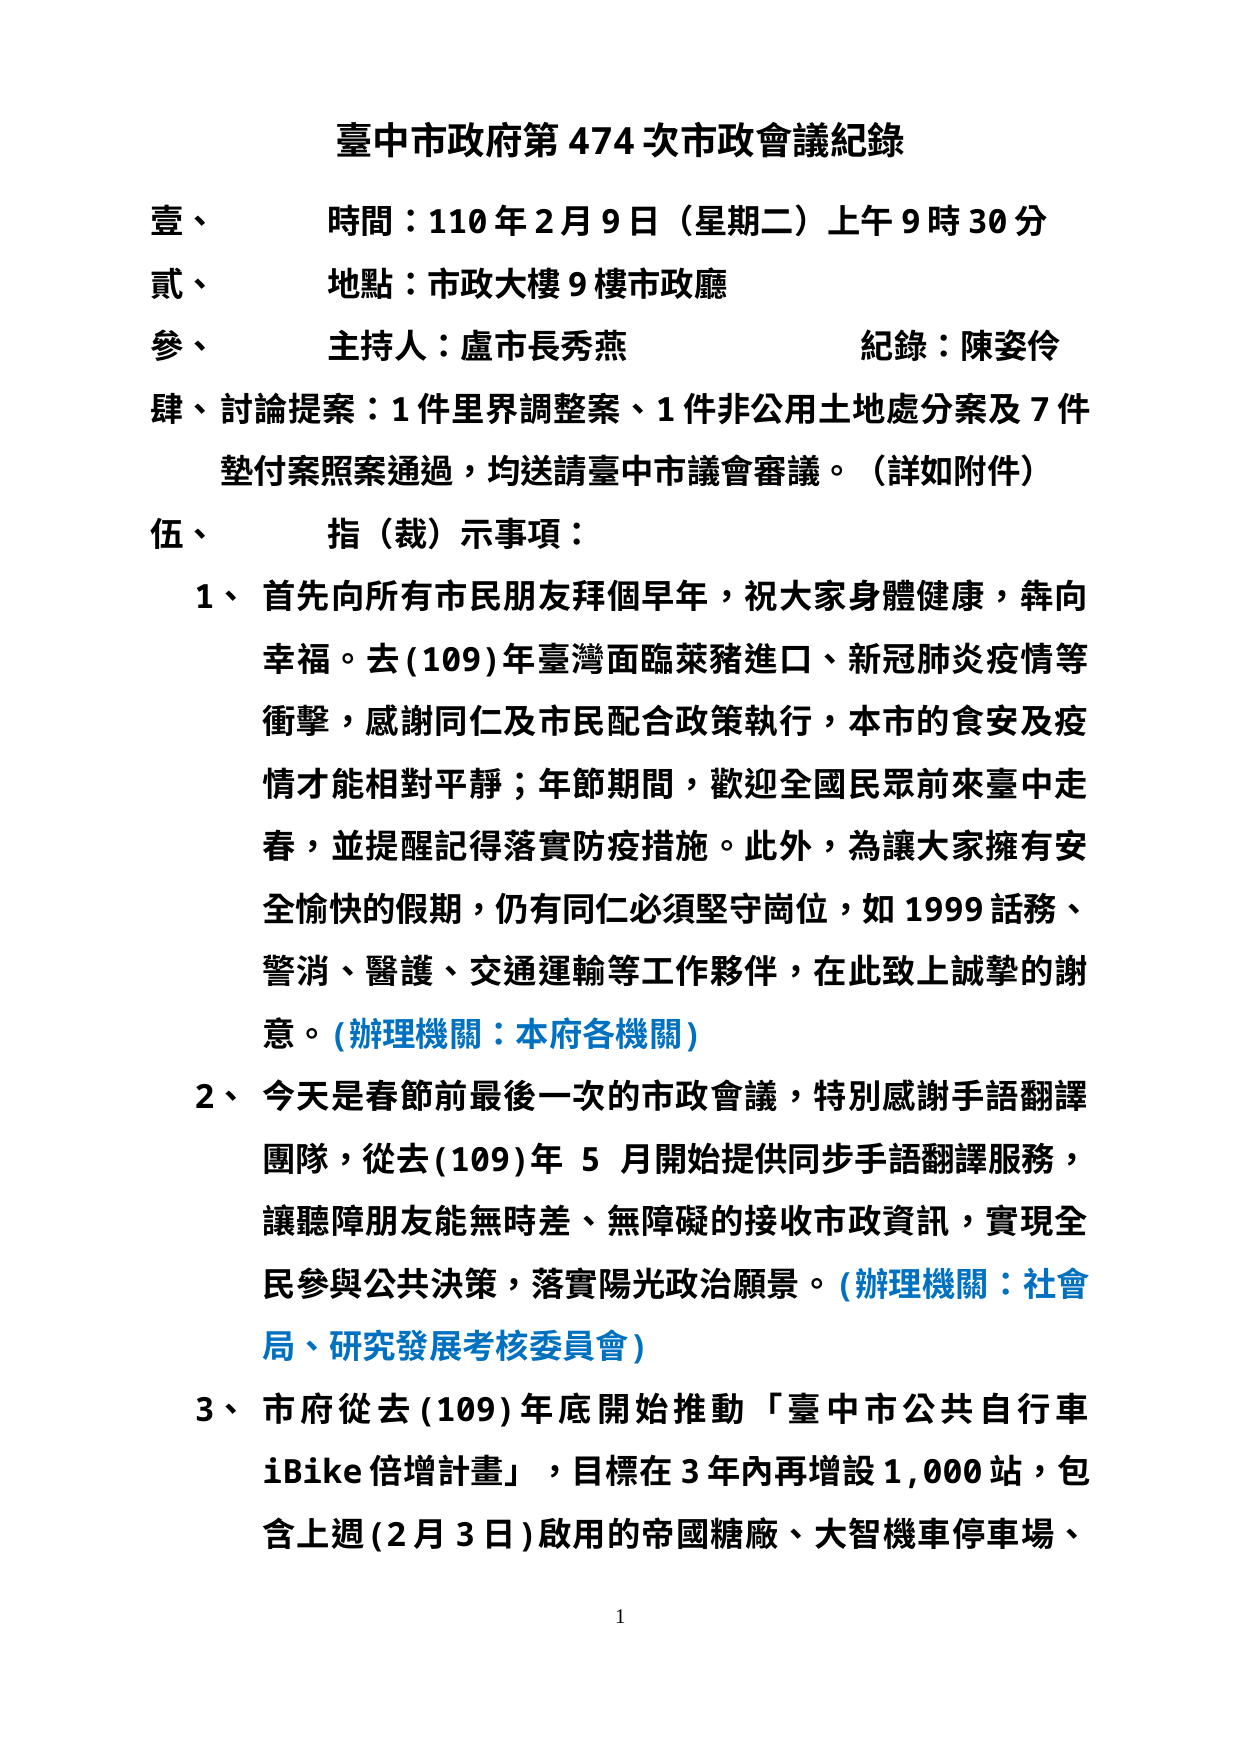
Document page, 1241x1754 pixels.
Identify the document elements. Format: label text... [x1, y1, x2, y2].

list 討論提案：1件里界調整案、1件非公用土地處分案及7件墊付案照案通過，均送請臺中市議會審議。（詳如附件） [150, 365, 1090, 490]
list 時間：110年2月9日（星期二）上午9時30分 [150, 177, 1090, 240]
list 市府從去(109)年底開始推動「臺中市公共自行車iBike倍增計畫」，目標在3年內再增設1,000站，包含上週(2月3日)啟用的帝國糖廠、大智機車停車場、 [194, 1365, 1090, 1552]
list 地點：市政大樓9樓市政廳 [150, 240, 1090, 302]
list 主持人：盧市長秀燕 紀錄：陳姿伶 [150, 302, 1090, 365]
list 指（裁）示事項： [150, 490, 1090, 552]
list 首先向所有市民朋友拜個早年，祝大家身體健康，犇向幸福。去(109)年臺灣面臨萊豬進口、新冠肺炎疫情等衝擊，感謝同仁及市民配合政策執行，本市的食安及疫情才能相對平靜；年節期間，歡迎全國民眾前來臺中走春，並提醒記得落實防疫措施。此外，為讓大家擁有安全愉快的假期，仍有同仁必須堅守崗位，如1999話務、警消、醫護、交通運輸等工作夥伴，在此致上誠摯的謝意。(辦理機關：本府各機關) [194, 552, 1090, 1052]
text 臺中市政府第474次市政會議紀錄 [150, 96, 1090, 159]
list 今天是春節前最後一次的市政會議，特別感謝手語翻譯團隊，從去(109)年 5 月開始提供同步手語翻譯服務，讓聽障朋友能無時差、無障礙的接收市政資訊，實現全民參與公共決策，落實陽光政治願景。(辦理機關：社會局、研究發展考核委員會) [194, 1052, 1090, 1365]
